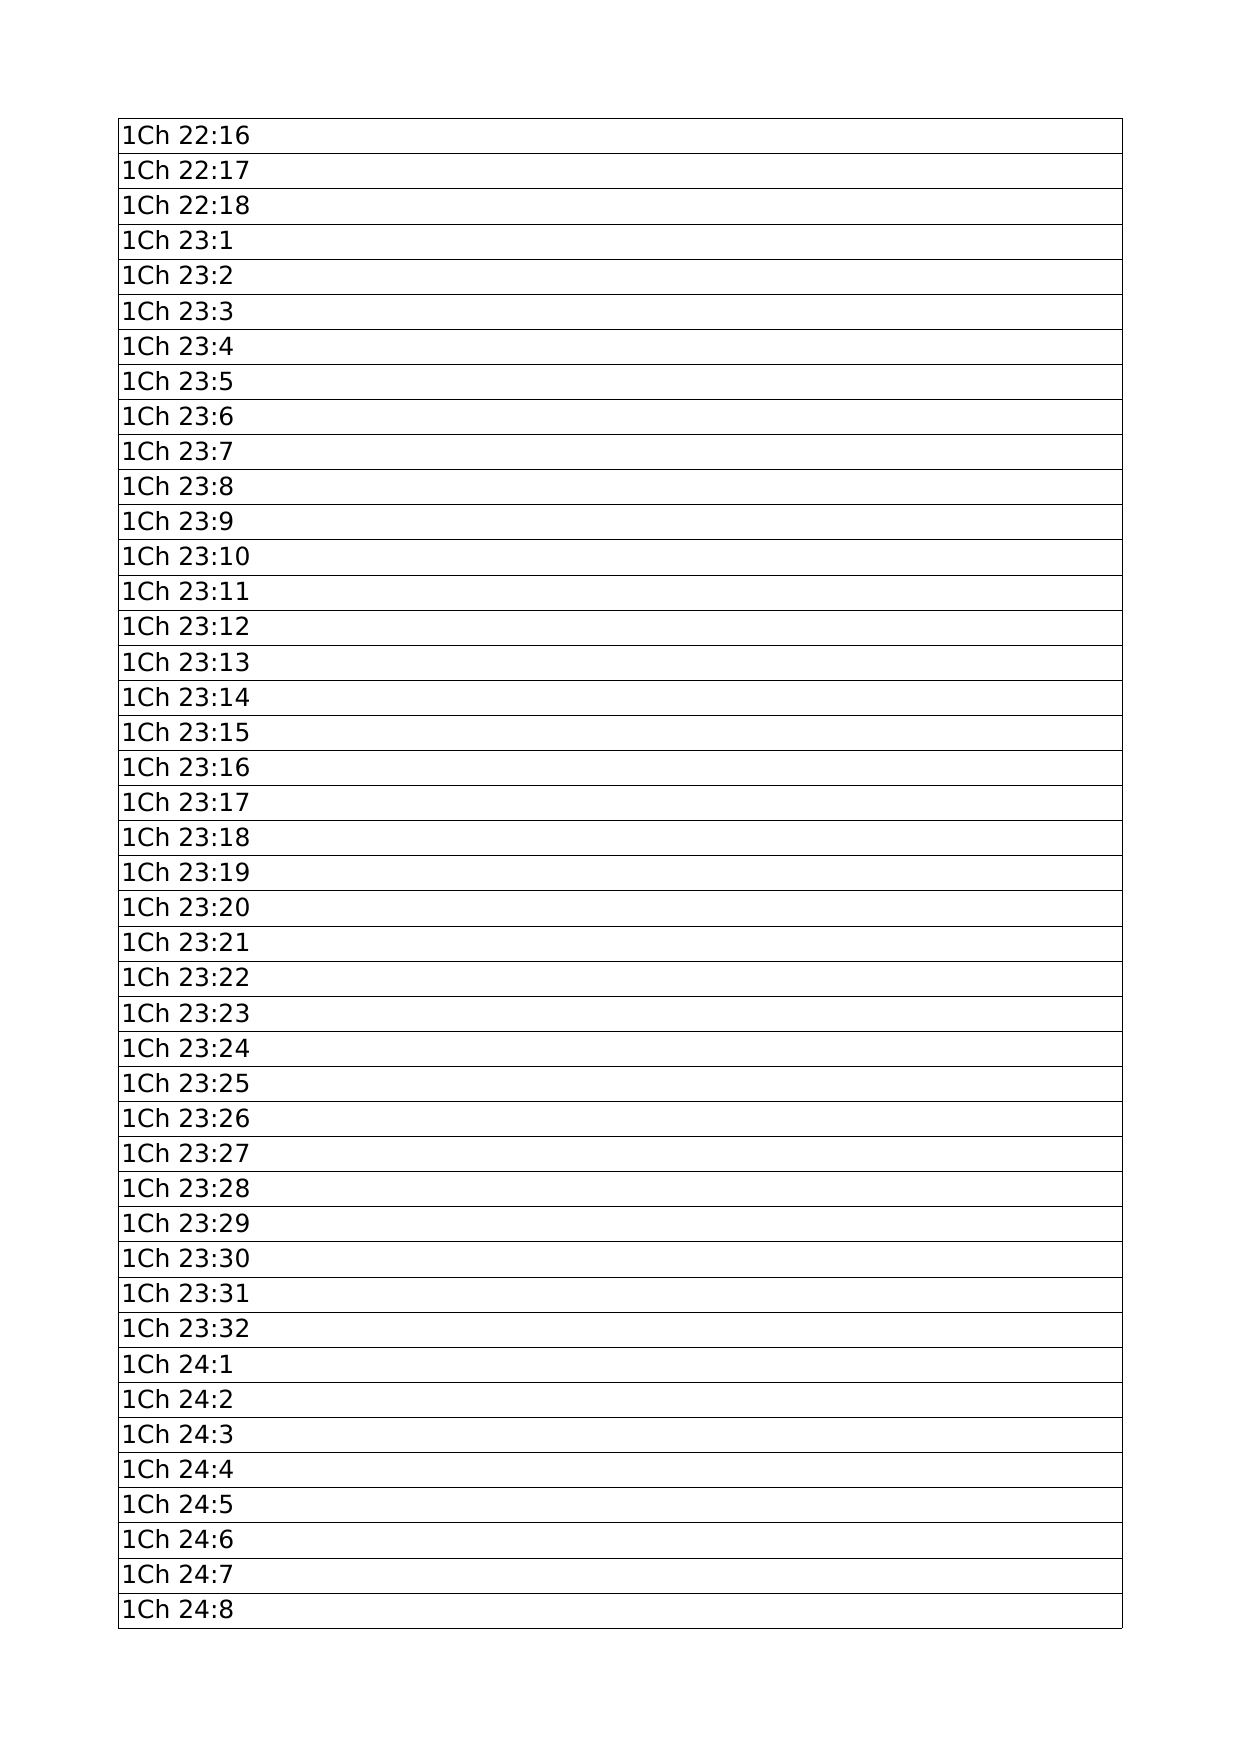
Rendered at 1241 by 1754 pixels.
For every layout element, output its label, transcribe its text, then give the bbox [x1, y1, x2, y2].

table_cell 1Ch 24:4 [119, 1453, 1122, 1487]
table_cell 1Ch 23:5 [119, 365, 1122, 399]
table_cell 1Ch 23:25 [119, 1067, 1122, 1101]
table_cell 1Ch 23:28 [119, 1172, 1122, 1206]
table_cell 1Ch 23:18 [119, 821, 1122, 855]
table_cell 1Ch 23:14 [119, 681, 1122, 715]
table_cell 1Ch 23:32 [119, 1313, 1122, 1347]
table_cell 1Ch 23:4 [119, 330, 1122, 364]
table_cell 1Ch 23:17 [119, 786, 1122, 820]
table_cell 1Ch 23:12 [119, 611, 1122, 645]
table_cell 1Ch 23:31 [119, 1278, 1122, 1312]
table_cell 1Ch 23:1 [119, 225, 1122, 258]
table_cell 1Ch 22:16 [119, 119, 1122, 153]
table_cell 1Ch 23:8 [119, 470, 1122, 504]
table_cell 1Ch 23:13 [119, 646, 1122, 680]
table_cell 1Ch 24:8 [119, 1594, 1122, 1628]
table_cell 1Ch 23:11 [119, 576, 1122, 609]
table_cell 1Ch 23:2 [119, 260, 1122, 294]
table_cell 1Ch 24:7 [119, 1559, 1122, 1592]
table_cell 1Ch 23:27 [119, 1137, 1122, 1171]
table_cell 1Ch 23:22 [119, 962, 1122, 996]
table_cell 1Ch 23:3 [119, 295, 1122, 329]
table_cell 1Ch 23:29 [119, 1207, 1122, 1241]
table_cell 1Ch 24:1 [119, 1348, 1122, 1382]
table_cell 1Ch 23:23 [119, 997, 1122, 1031]
table_cell 1Ch 22:18 [119, 189, 1122, 223]
table_cell 1Ch 22:17 [119, 154, 1122, 188]
table_cell 1Ch 24:5 [119, 1488, 1122, 1522]
table_cell 1Ch 23:24 [119, 1032, 1122, 1066]
table_cell 1Ch 23:30 [119, 1242, 1122, 1277]
table_cell 1Ch 23:20 [119, 891, 1122, 926]
table_cell 1Ch 24:6 [119, 1523, 1122, 1557]
table_cell 1Ch 23:26 [119, 1102, 1122, 1136]
table_cell 1Ch 23:6 [119, 400, 1122, 434]
table_cell 1Ch 24:2 [119, 1383, 1122, 1417]
table_cell 1Ch 23:19 [119, 856, 1122, 890]
table_cell 1Ch 24:3 [119, 1418, 1122, 1452]
table_cell 1Ch 23:16 [119, 751, 1122, 785]
table_cell 1Ch 23:10 [119, 540, 1122, 574]
table_cell 1Ch 23:9 [119, 505, 1122, 539]
table_cell 1Ch 23:7 [119, 435, 1122, 469]
table_cell 1Ch 23:21 [119, 927, 1122, 961]
table_cell 1Ch 23:15 [119, 716, 1122, 750]
